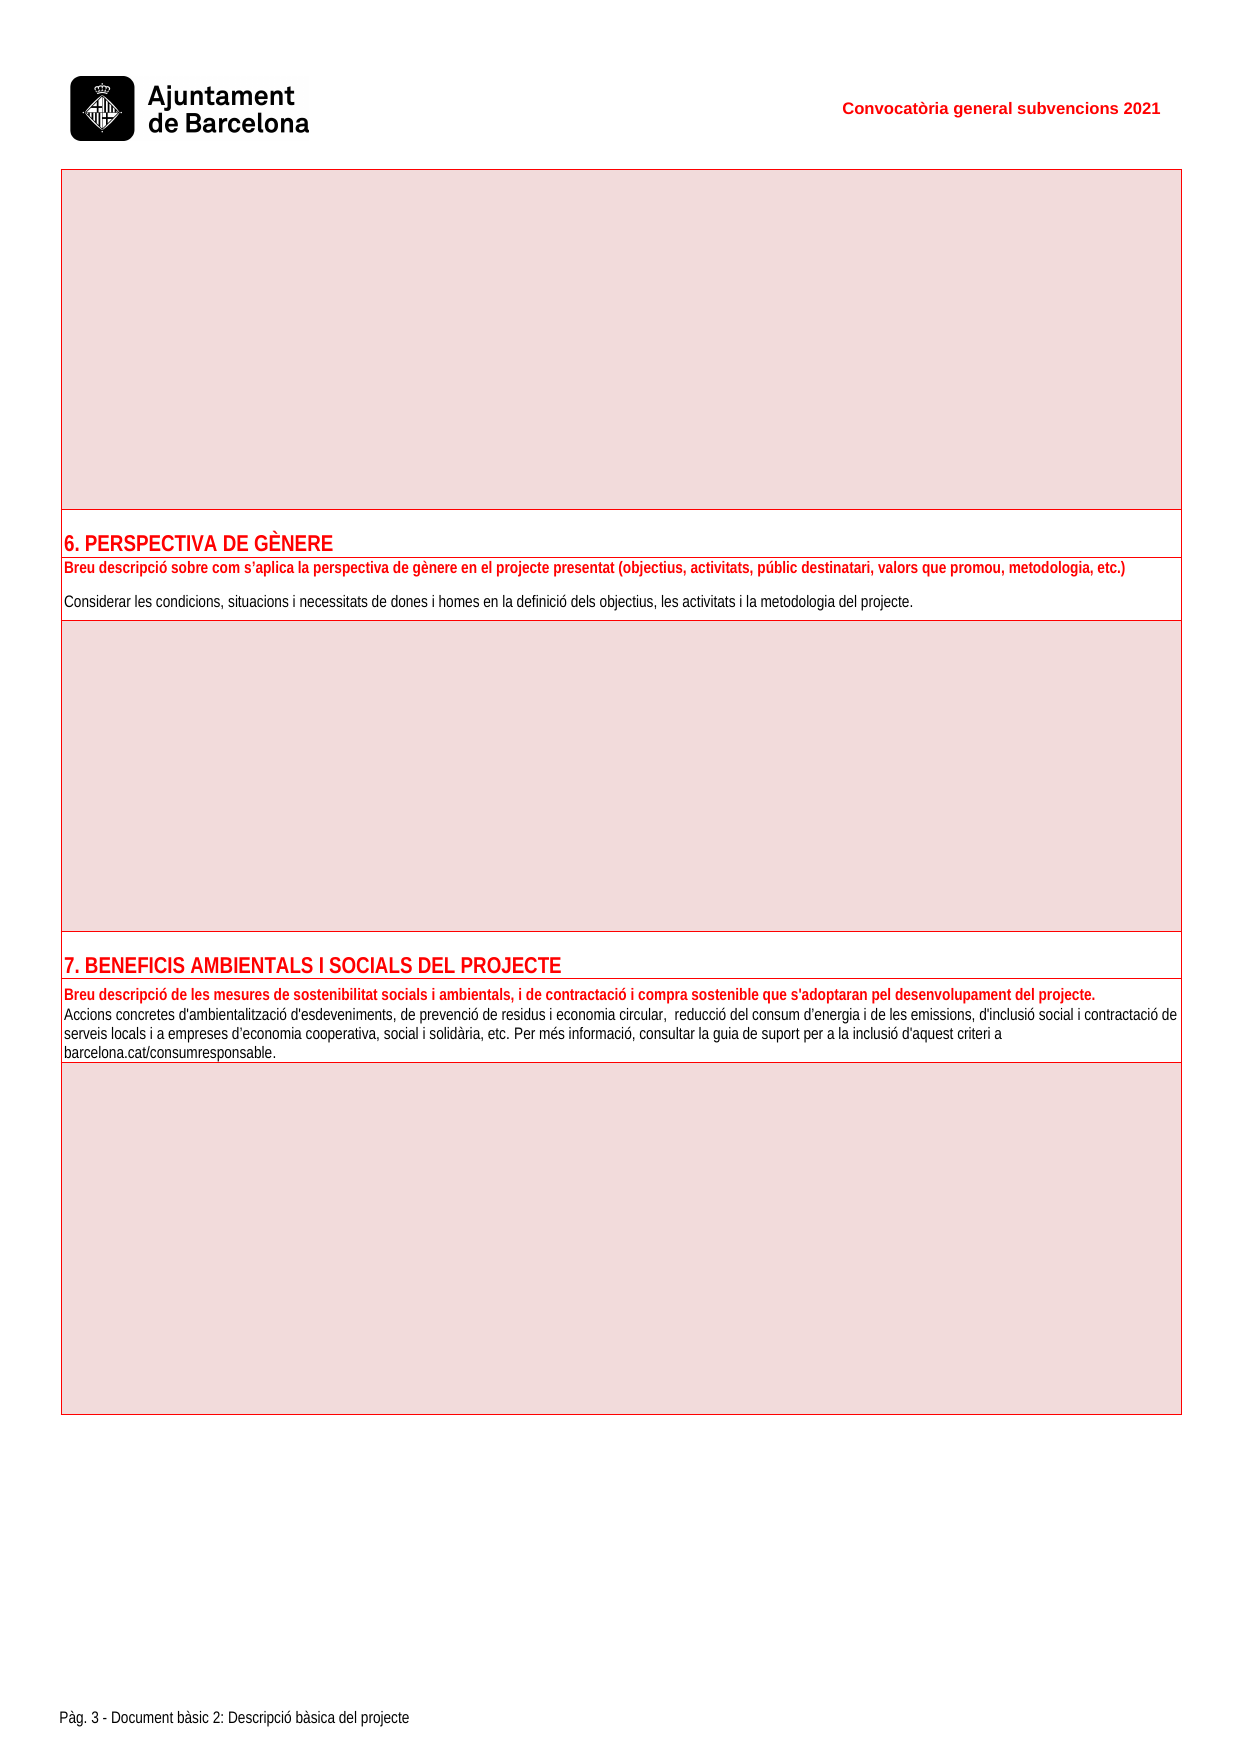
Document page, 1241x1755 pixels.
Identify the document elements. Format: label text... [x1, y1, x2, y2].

table_cell 6. PERSPECTIVA DE GÈNERE [62, 510, 1181, 557]
table_cell [62, 621, 1181, 931]
table_cell Breu descripció sobre com s’aplica la perspectiva de gènere en el projecte presentat (objectius, activitats, públic destinatari, valors que promou, metodologia, etc.) [62, 558, 1181, 592]
table_cell Breu descripció de les mesures de sostenibilitat socials i ambientals, i de contractació i compra sostenible que s'adoptaran pel desenvolupament del projecte. Accions concretes d'ambientalització d'esdeveniments, de prevenció de residus i economia circular, reducció del consum d’energia i de les emissions, d'inclusió social i contractació de serveis locals i a empreses d’economia cooperativa, social i solidària, etc. Per més informació, consultar la guia de suport per a la inclusió d'aquest criteri a barcelona.cat/consumresponsable. [62, 979, 1181, 1062]
table_cell [62, 170, 1181, 509]
table_cell [62, 1063, 1181, 1414]
table_cell Considerar les condicions, situacions i necessitats de dones i homes en la definició dels objectius, les activitats i la metodologia del projecte. [62, 592, 1181, 620]
table_cell 7. BENEFICIS AMBIENTALS I SOCIALS DEL PROJECTE [62, 932, 1181, 978]
